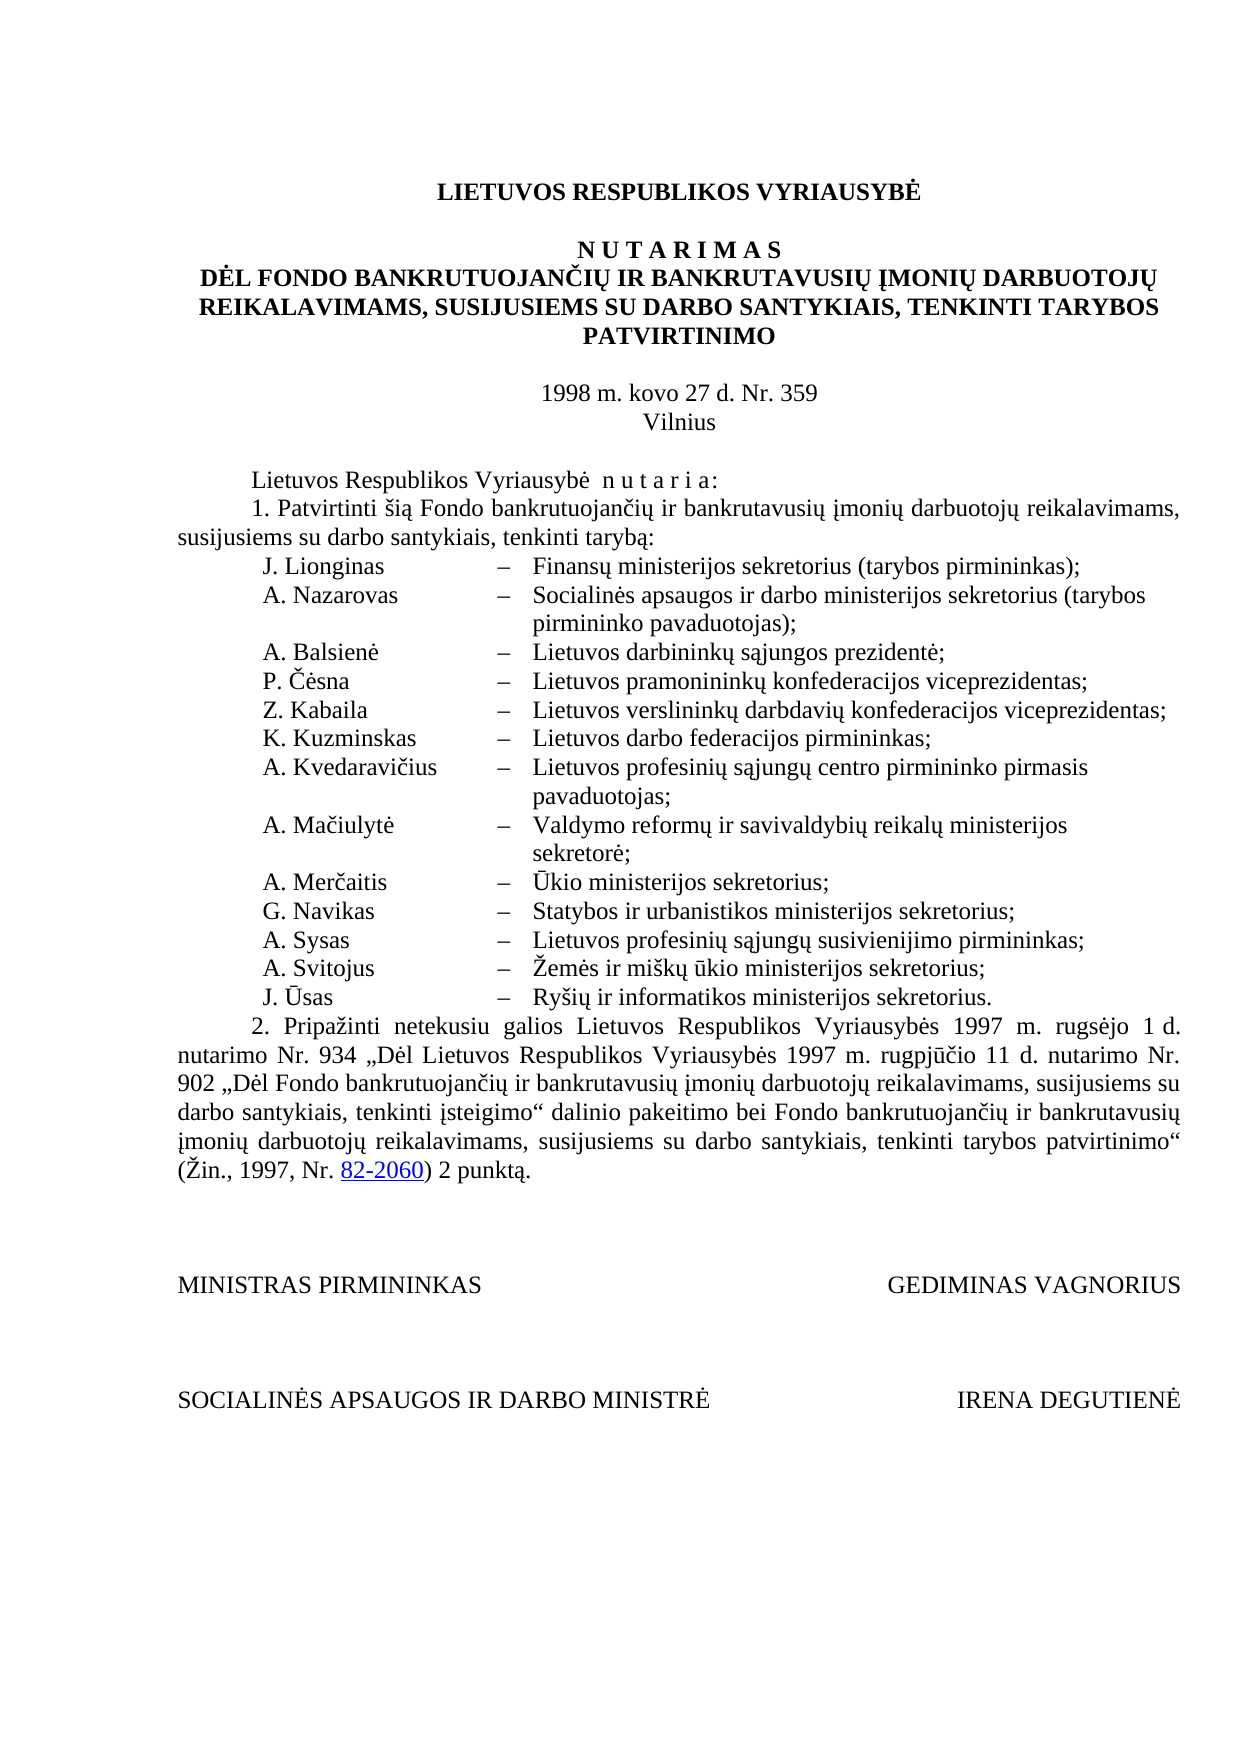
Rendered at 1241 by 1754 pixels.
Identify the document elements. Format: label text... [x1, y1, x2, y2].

table_cell – [479, 896, 521, 925]
table_cell Socialinės apsaugos ir darbo ministerijos sekretorius (tarybos pirmininko pavaduotojas); [521, 580, 1181, 637]
table_cell – [479, 954, 521, 982]
table_cell Žemės ir miškų ūkio ministerijos sekretorius; [521, 954, 1181, 982]
table_cell A. Kvedaravičius [177, 752, 479, 810]
table_cell – [479, 666, 521, 695]
text LIETUVOS RESPUBLIKOS VYRIAUSYBĖ [177, 177, 1181, 206]
table_cell – [479, 925, 521, 953]
text 1998 m. kovo 27 d. Nr. 359 [177, 378, 1181, 407]
text Vilnius [177, 407, 1181, 436]
table_cell Z. Kabaila [177, 695, 479, 723]
table_cell – [479, 695, 521, 723]
table_cell A. Sysas [177, 925, 479, 953]
table_cell – [479, 724, 521, 752]
table_cell Ūkio ministerijos sekretorius; [521, 867, 1181, 896]
table_cell Lietuvos profesinių sąjungų susivienijimo pirmininkas; [521, 925, 1181, 953]
table_cell Ryšių ir informatikos ministerijos sekretorius. [521, 982, 1181, 1011]
table_cell K. Kuzminskas [177, 724, 479, 752]
table_cell A. Balsienė [177, 637, 479, 666]
table_cell P. Čėsna [177, 666, 479, 695]
text DĖL FONDO BANKRUTUOJANČIŲ IR BANKRUTAVUSIŲ ĮMONIŲ DARBUOTOJŲ REIKALAVIMAMS, SUSIJUSIEMS SU DARBO SANTYKIAIS, TENKINTI TARYBOS PATVIRTINIMO [177, 263, 1181, 350]
table_cell Lietuvos pramonininkų konfederacijos viceprezidentas; [521, 666, 1181, 695]
table_cell – [479, 867, 521, 896]
text 1. Patvirtinti šią Fondo bankrutuojančių ir bankrutavusių įmonių darbuotojų reikalavimams, susijusiems su darbo santykiais, tenkinti tarybą: [177, 493, 1181, 551]
table_cell A. Svitojus [177, 954, 479, 982]
table_header – [479, 551, 521, 580]
table_cell A. Nazarovas [177, 580, 479, 637]
text N U T A R I M A S [177, 235, 1181, 263]
table_cell – [479, 752, 521, 810]
table_header J. Lionginas [177, 551, 479, 580]
table_cell Valdymo reformų ir savivaldybių reikalų ministerijos sekretorė; [521, 810, 1181, 867]
table_cell Lietuvos darbininkų sąjungos prezidentė; [521, 637, 1181, 666]
table_cell – [479, 637, 521, 666]
table_header Finansų ministerijos sekretorius (tarybos pirmininkas); [521, 551, 1181, 580]
table_cell Lietuvos verslininkų darbdavių konfederacijos viceprezidentas; [521, 695, 1181, 723]
text SOCIALINĖS APSAUGOS IR DARBO MINISTRĖ IRENA DEGUTIENĖ [177, 1385, 1181, 1413]
text Lietuvos Respublikos Vyriausybė nutaria: [177, 465, 1181, 493]
table_cell Statybos ir urbanistikos ministerijos sekretorius; [521, 896, 1181, 925]
table_cell A. Mačiulytė [177, 810, 479, 867]
table_cell Lietuvos darbo federacijos pirmininkas; [521, 724, 1181, 752]
table_cell – [479, 810, 521, 867]
table_cell Lietuvos profesinių sąjungų centro pirmininko pirmasis pavaduotojas; [521, 752, 1181, 810]
table_cell – [479, 982, 521, 1011]
text 2. Pripažinti netekusiu galios Lietuvos Respublikos Vyriausybės 1997 m. rugsėjo 1 d. nutarimo Nr. 934 „Dėl Lietuvos Respublikos Vyriausybės 1997 m. rugpjūčio 11 d. nutarimo Nr. 902 „Dėl Fondo bankrutuojančių ir bankrutavusių įmonių darbuotojų reikalavimams, susijusiems su darbo santykiais, tenkinti įsteigimo“ dalinio pakeitimo bei Fondo bankrutuojančių ir bankrutavusių įmonių darbuotojų reikalavimams, susijusiems su darbo santykiais, tenkinti tarybos patvirtinimo“ (Žin., 1997, Nr. 82-2060) 2 punktą. [177, 1011, 1181, 1183]
text MINISTRAS PIRMININKAS GEDIMINAS VAGNORIUS [177, 1270, 1181, 1298]
table_cell A. Merčaitis [177, 867, 479, 896]
table_cell J. Ūsas [177, 982, 479, 1011]
table_cell – [479, 580, 521, 637]
table_cell G. Navikas [177, 896, 479, 925]
